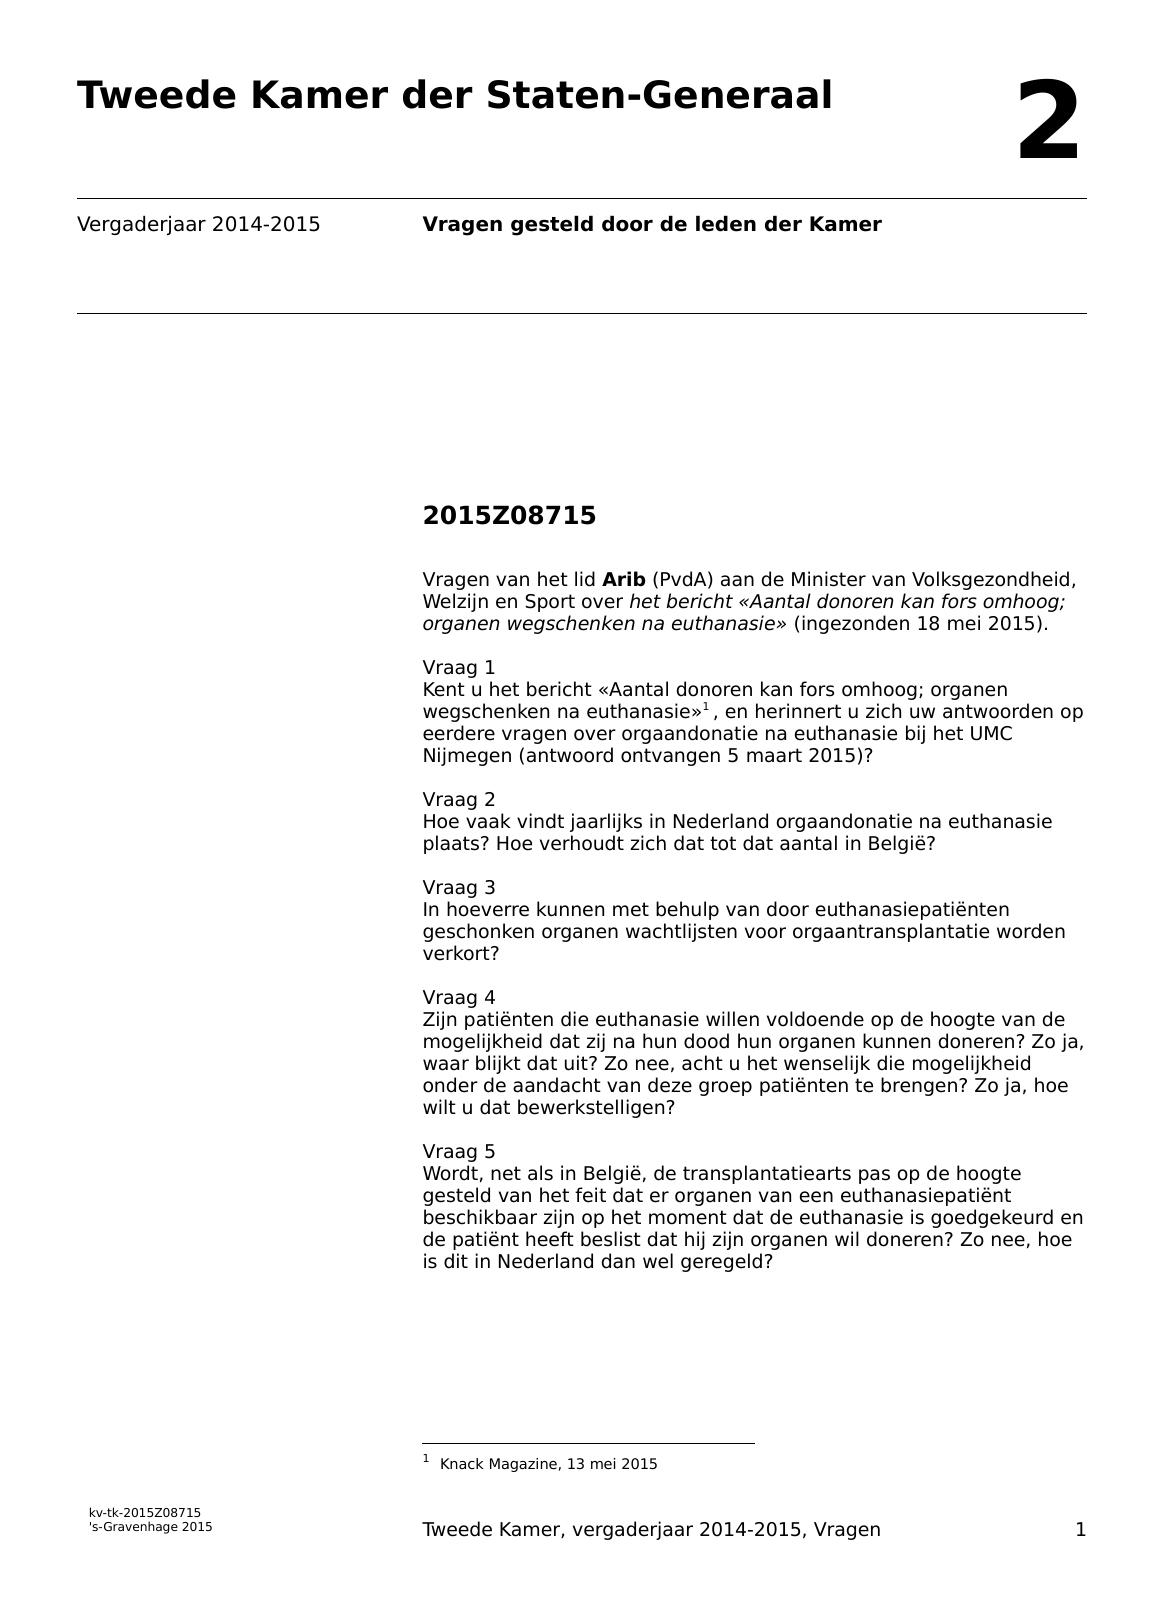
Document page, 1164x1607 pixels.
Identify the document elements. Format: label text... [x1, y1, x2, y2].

text Kent u het bericht «Aantal donoren kan fors omhoog; organen wegschenken na euthanasie», en herinnert u zich uw antwoorden op eerdere vragen over orgaandonatie na euthanasie bij het UMC Nijmegen (antwoord ontvangen 5 maart 2015)? [422, 679, 1087, 767]
text Vraag 5 [422, 1141, 1087, 1163]
text Zijn patiënten die euthanasie willen voldoende op de hoogte van de mogelijkheid dat zij na hun dood hun organen kunnen doneren? Zo ja, waar blijkt dat uit? Zo nee, acht u het wenselijk die mogelijkheid onder de aandacht van deze groep patiënten te brengen? Zo ja, hoe wilt u dat bewerkstelligen? [422, 1009, 1087, 1119]
text 2015Z08715 [422, 501, 1087, 531]
text Vragen van het lid Arib (PvdA) aan de Minister van Volksgezondheid, Welzijn en Sport over het bericht «Aantal donoren kan fors omhoog; organen wegschenken na euthanasie» (ingezonden 18 mei 2015). [422, 569, 1087, 635]
text In hoeverre kunnen met behulp van door euthanasiepatiënten geschonken organen wachtlijsten voor orgaantransplantatie worden verkort? [422, 899, 1087, 965]
text kv-tk-2015Z08715 [88, 1506, 323, 1520]
text Hoe vaak vindt jaarlijks in Nederland orgaandonatie na euthanasie plaats? Hoe verhoudt zich dat tot dat aantal in België? [422, 811, 1087, 855]
text Vraag 3 [422, 877, 1087, 899]
table_cell Vragen gesteld door de leden der Kamer [422, 199, 1087, 313]
text Vraag 2 [422, 789, 1087, 811]
text Vraag 4 [422, 987, 1087, 1009]
table_cell Vergaderjaar 2014-2015 [77, 199, 422, 313]
text 's-Gravenhage 2015 [88, 1520, 323, 1534]
text Knack Magazine, 13 mei 2015 [422, 1452, 1087, 1474]
text Wordt, net als in België, de transplantatiearts pas op de hoogte gesteld van het feit dat er organen van een euthanasiepatiënt beschikbaar zijn op het moment dat de euthanasie is goedgekeurd en de patiënt heeft beslist dat hij zijn organen wil doneren? Zo nee, hoe is dit in Nederland dan wel geregeld? [422, 1163, 1087, 1273]
text Vraag 1 [422, 657, 1087, 679]
table_header 2 [886, 59, 1087, 198]
table_header Tweede Kamer der Staten-Generaal [77, 59, 886, 198]
